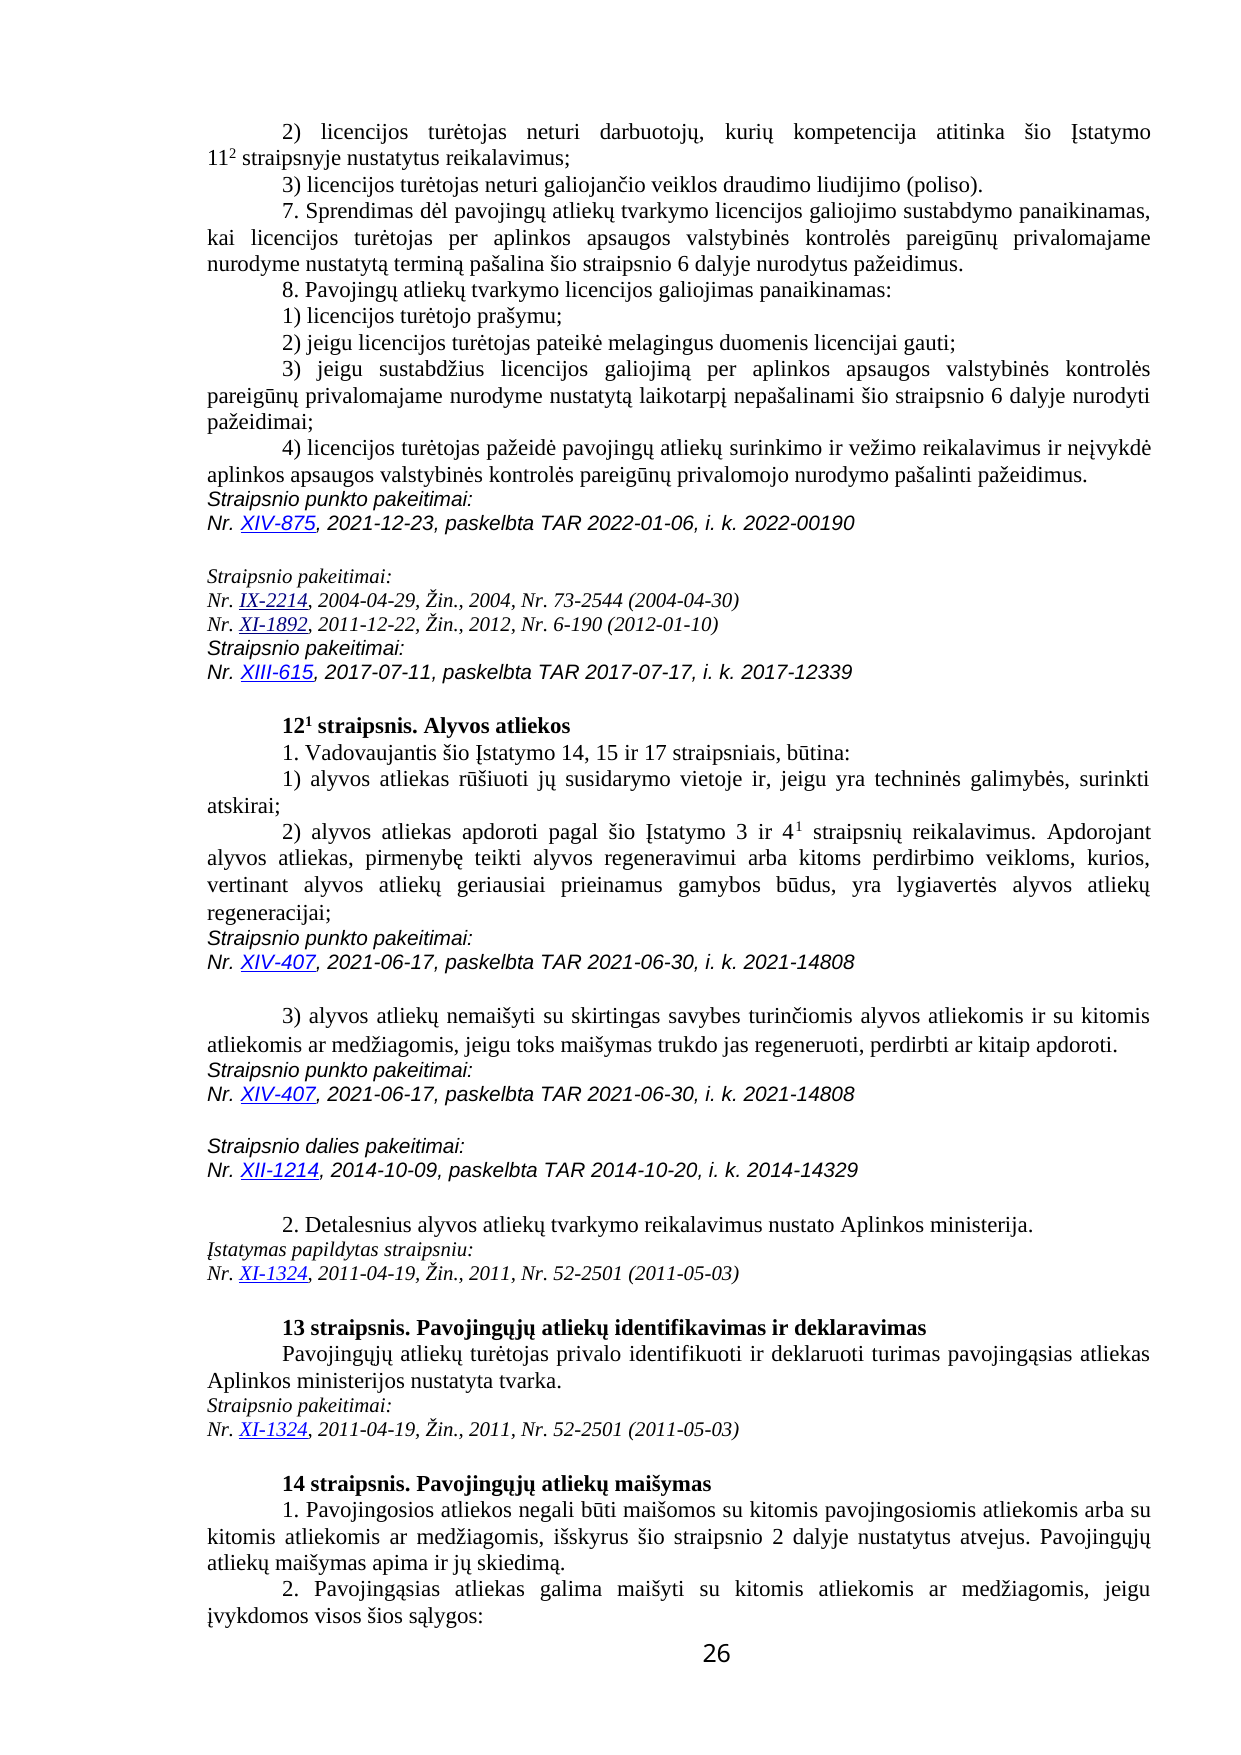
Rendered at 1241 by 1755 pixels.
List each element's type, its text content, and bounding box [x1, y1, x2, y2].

text Straipsnio punkto pakeitimai: [207, 926, 1152, 950]
text Nr. XI-1324, 2011-04-19, Žin., 2011, Nr. 52-2501 (2011-05-03) [207, 1261, 1152, 1285]
text Straipsnio punkto pakeitimai: [207, 487, 1152, 511]
text 1) licencijos turėtojo prašymu; [207, 303, 1152, 329]
text Straipsnio pakeitimai: [207, 636, 1152, 660]
text 2. Pavojingąsias atliekas galima maišyti su kitomis atliekomis ar medžiagomis, jeigu įvykdomos visos šios sąlygos: [207, 1576, 1152, 1628]
text 3) alyvos atliekų nemaišyti su skirtingas savybes turinčiomis alyvos atliekomis ir su kitomis atliekomis ar medžiagomis, jeigu toks maišymas trukdo jas regeneruoti, perdirbti ar kitaip apdoroti. [207, 1002, 1152, 1058]
text 8. Pavojingų atliekų tvarkymo licencijos galiojimas panaikinamas: [207, 276, 1152, 303]
text Pavojingųjų atliekų turėtojas privalo identifikuoti ir deklaruoti turimas pavojingąsias atliekas Aplinkos ministerijos nustatyta tvarka. [207, 1341, 1152, 1393]
text Nr. XIV-407, 2021-06-17, paskelbta TAR 2021-06-30, i. k. 2021-14808 [207, 1082, 1152, 1106]
text 1. Vadovaujantis šio Įstatymo 14, 15 ir 17 straipsniais, būtina: [207, 739, 1152, 765]
text Nr. IX-2214, 2004-04-29, Žin., 2004, Nr. 73-2544 (2004-04-30) [207, 588, 1152, 612]
text 2) licencijos turėtojas neturi darbuotojų, kurių kompetencija atitinka šio Įstatymo 112 straipsnyje nustatytus reikalavimus; [207, 118, 1152, 171]
text 2. Detalesnius alyvos atliekų tvarkymo reikalavimus nustato Aplinkos ministerija. [207, 1211, 1152, 1237]
text Nr. XII-1214, 2014-10-09, paskelbta TAR 2014-10-20, i. k. 2014-14329 [207, 1158, 1152, 1182]
text 14 straipsnis. Pavojingųjų atliekų maišymas [207, 1470, 1152, 1496]
text Straipsnio punkto pakeitimai: [207, 1058, 1152, 1082]
text 13 straipsnis. Pavojingųjų atliekų identifikavimas ir deklaravimas [207, 1314, 1152, 1341]
text Straipsnio pakeitimai: [207, 564, 1152, 588]
text 2) jeigu licencijos turėtojas pateikė melagingus duomenis licencijai gauti; [207, 329, 1152, 355]
text Įstatymas papildytas straipsniu: [207, 1237, 1152, 1261]
text 121 straipsnis. Alyvos atliekos [207, 713, 1152, 739]
text Nr. XIII-615, 2017-07-11, paskelbta TAR 2017-07-17, i. k. 2017-12339 [207, 660, 1152, 684]
text 4) licencijos turėtojas pažeidė pavojingų atliekų surinkimo ir vežimo reikalavimus ir neįvykdė aplinkos apsaugos valstybinės kontrolės pareigūnų privalomojo nurodymo pašalinti pažeidimus. [207, 434, 1152, 487]
text Nr. XIV-875, 2021-12-23, paskelbta TAR 2022-01-06, i. k. 2022-00190 [207, 511, 1152, 535]
text 1) alyvos atliekas rūšiuoti jų susidarymo vietoje ir, jeigu yra techninės galimybės, surinkti atskirai; [207, 765, 1152, 818]
text 2) alyvos atliekas apdoroti pagal šio Įstatymo 3 ir 41 straipsnių reikalavimus. Apdorojant alyvos atliekas, pirmenybę teikti alyvos regeneravimui arba kitoms perdirbimo veikloms, kurios, vertinant alyvos atliekų geriausiai prieinamus gamybos būdus, yra lygiavertės alyvos atliekų regeneracijai; [207, 818, 1152, 926]
text Nr. XIV-407, 2021-06-17, paskelbta TAR 2021-06-30, i. k. 2021-14808 [207, 950, 1152, 974]
text 7. Sprendimas dėl pavojingų atliekų tvarkymo licencijos galiojimo sustabdymo panaikinamas, kai licencijos turėtojas per aplinkos apsaugos valstybinės kontrolės pareigūnų privalomajame nurodyme nustatytą terminą pašalina šio straipsnio 6 dalyje nurodytus pažeidimus. [207, 197, 1152, 276]
text 1. Pavojingosios atliekos negali būti maišomos su kitomis pavojingosiomis atliekomis arba su kitomis atliekomis ar medžiagomis, išskyrus šio straipsnio 2 dalyje nustatytus atvejus. Pavojingųjų atliekų maišymas apima ir jų skiedimą. [207, 1496, 1152, 1576]
text Straipsnio pakeitimai: [207, 1393, 1152, 1417]
text Nr. XI-1324, 2011-04-19, Žin., 2011, Nr. 52-2501 (2011-05-03) [207, 1417, 1152, 1441]
text Nr. XI-1892, 2011-12-22, Žin., 2012, Nr. 6-190 (2012-01-10) [207, 612, 1152, 636]
text Straipsnio dalies pakeitimai: [207, 1134, 1152, 1158]
text 3) licencijos turėtojas neturi galiojančio veiklos draudimo liudijimo (poliso). [207, 171, 1152, 197]
text 3) jeigu sustabdžius licencijos galiojimą per aplinkos apsaugos valstybinės kontrolės pareigūnų privalomajame nurodyme nustatytą laikotarpį nepašalinami šio straipsnio 6 dalyje nurodyti pažeidimai; [207, 355, 1152, 434]
